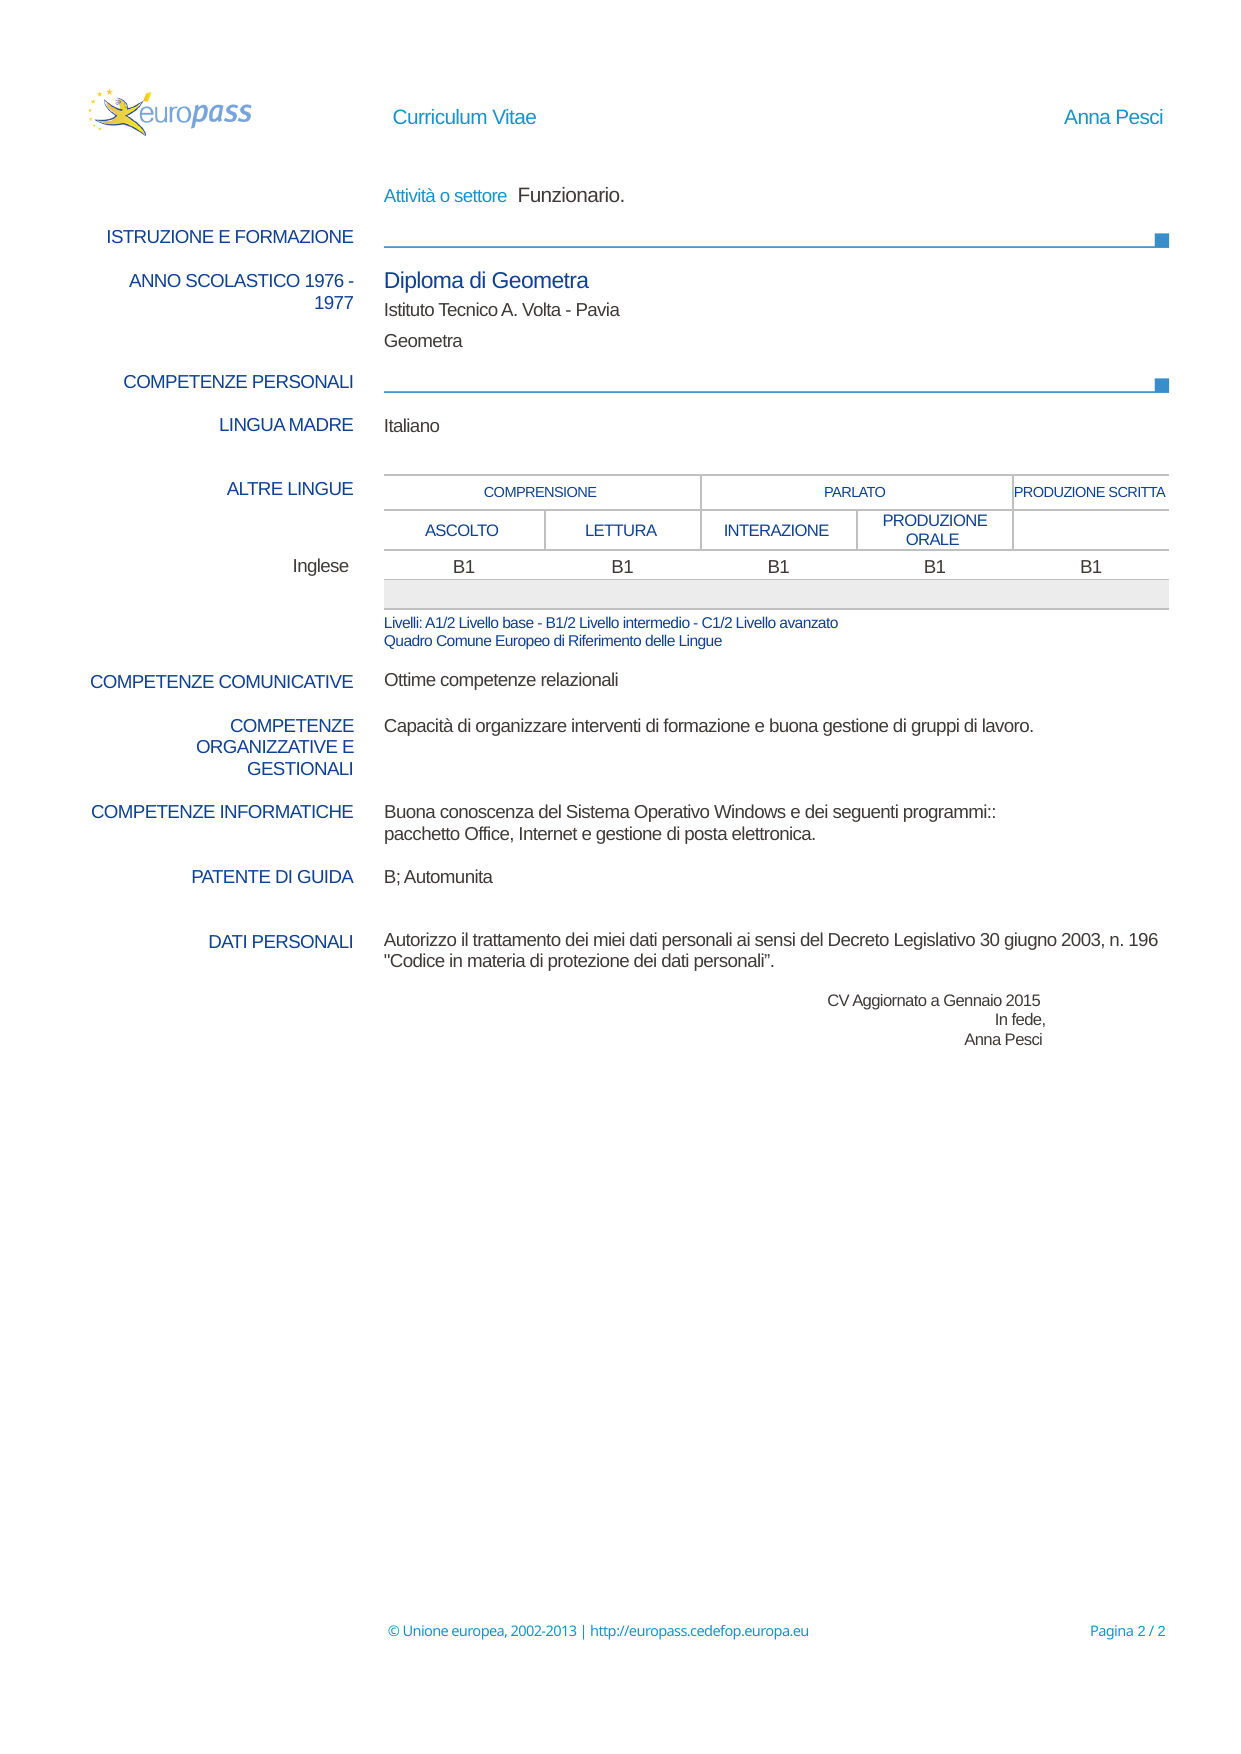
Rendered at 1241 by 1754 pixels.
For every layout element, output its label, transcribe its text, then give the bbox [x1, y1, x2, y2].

table_cell Dati personali [89, 929, 384, 972]
table_cell Ascolto [384, 511, 544, 549]
table_cell B1 [545, 551, 701, 579]
table_cell Interazione [702, 511, 856, 549]
table_cell COMPRENSIONE [384, 476, 700, 509]
table_cell Istituto Tecnico A. Volta - Pavia [384, 293, 1169, 330]
table_header Italiano [384, 412, 1169, 438]
table_cell B1 [1013, 551, 1169, 579]
table_cell Lettura [546, 511, 700, 549]
table_header Lingua madre [89, 412, 384, 438]
table_cell PRODUZIONE SCRITTA [1014, 476, 1169, 509]
table_cell [89, 579, 384, 608]
text Anna Pesci [88, 1029, 1169, 1048]
table_cell [89, 171, 384, 207]
table_cell Altre lingue [89, 474, 384, 549]
table_header [89, 907, 384, 929]
table_cell Livelli: A1/2 Livello base - B1/2 Livello intermedio - C1/2 Livello avanzato Quadro Comune Europeo di Riferimento delle Lingue [384, 610, 1169, 650]
table_header Capacità di organizzare interventi di formazione e buona gestione di gruppi di lavoro. [384, 712, 1169, 779]
table_header [384, 907, 1169, 929]
table_header Diploma di Geometra [384, 267, 1033, 293]
table_header Patente di guida [89, 864, 384, 888]
table_header Buona conoscenza del Sistema Operativo Windows e dei seguenti programmi:: pacchetto Office, Internet e gestione di posta elettronica. [384, 798, 1169, 844]
table_cell B1 [857, 551, 1013, 579]
table_header Competenze informatiche [89, 798, 384, 844]
table_header COMPETENZE PERSONALI [89, 370, 384, 392]
table_header Competenze organizzative e gestionali [89, 712, 384, 779]
table_header ISTRUZIONE E FORMAZIONE [89, 226, 384, 248]
table_cell [384, 580, 1169, 608]
table_cell Inglese [89, 549, 384, 579]
text CV Aggiornato a Gennaio 2015 [88, 991, 1169, 1010]
table_cell B1 [384, 551, 544, 579]
table_header Competenze comunicative [89, 669, 384, 693]
table_header [1034, 267, 1169, 293]
table_cell [384, 438, 1169, 473]
table_header Anno scolastico 1976 - 1977 [89, 267, 384, 351]
table_cell [89, 608, 384, 650]
table_header [384, 226, 1169, 246]
table_header [384, 370, 1169, 391]
table_cell Autorizzo il trattamento dei miei dati personali ai sensi del Decreto Legislativo 30 giugno 2003, n. 196 "Codice in materia di protezione dei dati personali”. [384, 929, 1169, 972]
table_cell Attività o settore Funzionario. [384, 171, 1169, 207]
table_header B; Automunita [384, 864, 1169, 888]
table_cell Geometra [384, 330, 1169, 351]
table_cell B1 [701, 551, 857, 579]
table_header Ottime competenze relazionali [384, 669, 1169, 693]
table_cell Produzione orale [858, 511, 1012, 549]
text In fede, [88, 1010, 1169, 1029]
table_cell [1014, 511, 1169, 549]
table_cell PARLATO [702, 476, 1012, 509]
table_cell [89, 438, 384, 473]
